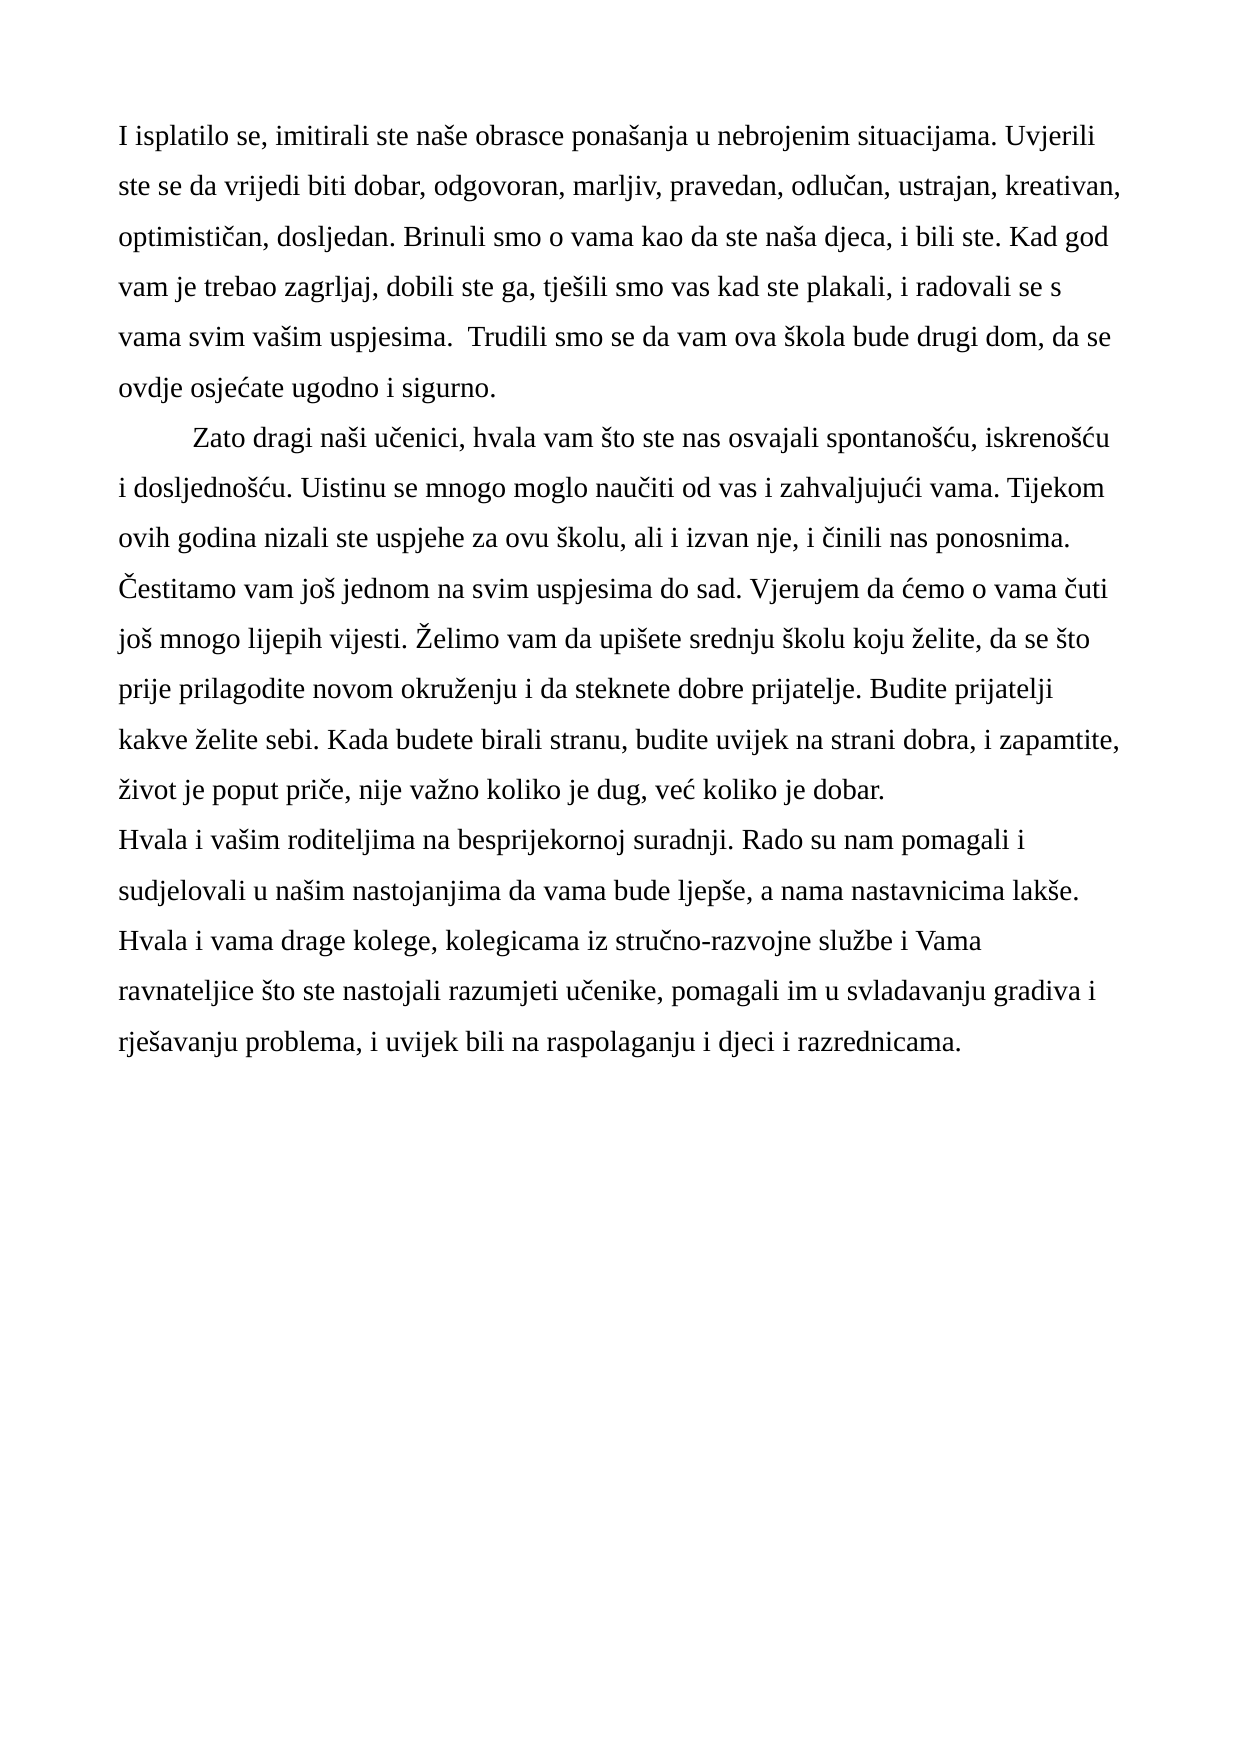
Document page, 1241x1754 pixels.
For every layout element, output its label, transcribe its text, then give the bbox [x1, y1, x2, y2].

text Hvala i vama drage kolege, kolegicama iz stručno-razvojne službe i Vama ravnateljice što ste nastojali razumjeti učenike, pomagali im u svladavanju gradiva i rješavanju problema, i uvijek bili na raspolaganju i djeci i razrednicama. [118, 923, 1122, 1057]
text Zato dragi naši učenici, hvala vam što ste nas osvajali spontanošću, iskrenošću i dosljednošću. Uistinu se mnogo moglo naučiti od vas i zahvaljujući vama. Tijekom ovih godina nizali ste uspjehe za ovu školu, ali i izvan nje, i činili nas ponosnima. Čestitamo vam još jednom na svim uspjesima do sad. Vjerujem da ćemo o vama čuti još mnogo lijepih vijesti. Želimo vam da upišete srednju školu koju želite, da se što prije prilagodite novom okruženju i da steknete dobre prijatelje. Budite prijatelji kakve želite sebi. Kada budete birali stranu, budite uvijek na strani dobra, i zapamtite, život je poput priče, nije važno koliko je dug, već koliko je dobar. [118, 420, 1122, 806]
text I isplatilo se, imitirali ste naše obrasce ponašanja u nebrojenim situacijama. Uvjerili ste se da vrijedi biti dobar, odgovoran, marljiv, pravedan, odlučan, ustrajan, kreativan, optimističan, dosljedan. Brinuli smo o vama kao da ste naša djeca, i bili ste. Kad god vam je trebao zagrljaj, dobili ste ga, tješili smo vas kad ste plakali, i radovali se s vama svim vašim uspjesima. Trudili smo se da vam ova škola bude drugi dom, da se ovdje osjećate ugodno i sigurno. [118, 118, 1122, 403]
text Hvala i vašim roditeljima na besprijekornoj suradnji. Rado su nam pomagali i sudjelovali u našim nastojanjima da vama bude ljepše, a nama nastavnicima lakše. [118, 822, 1122, 906]
